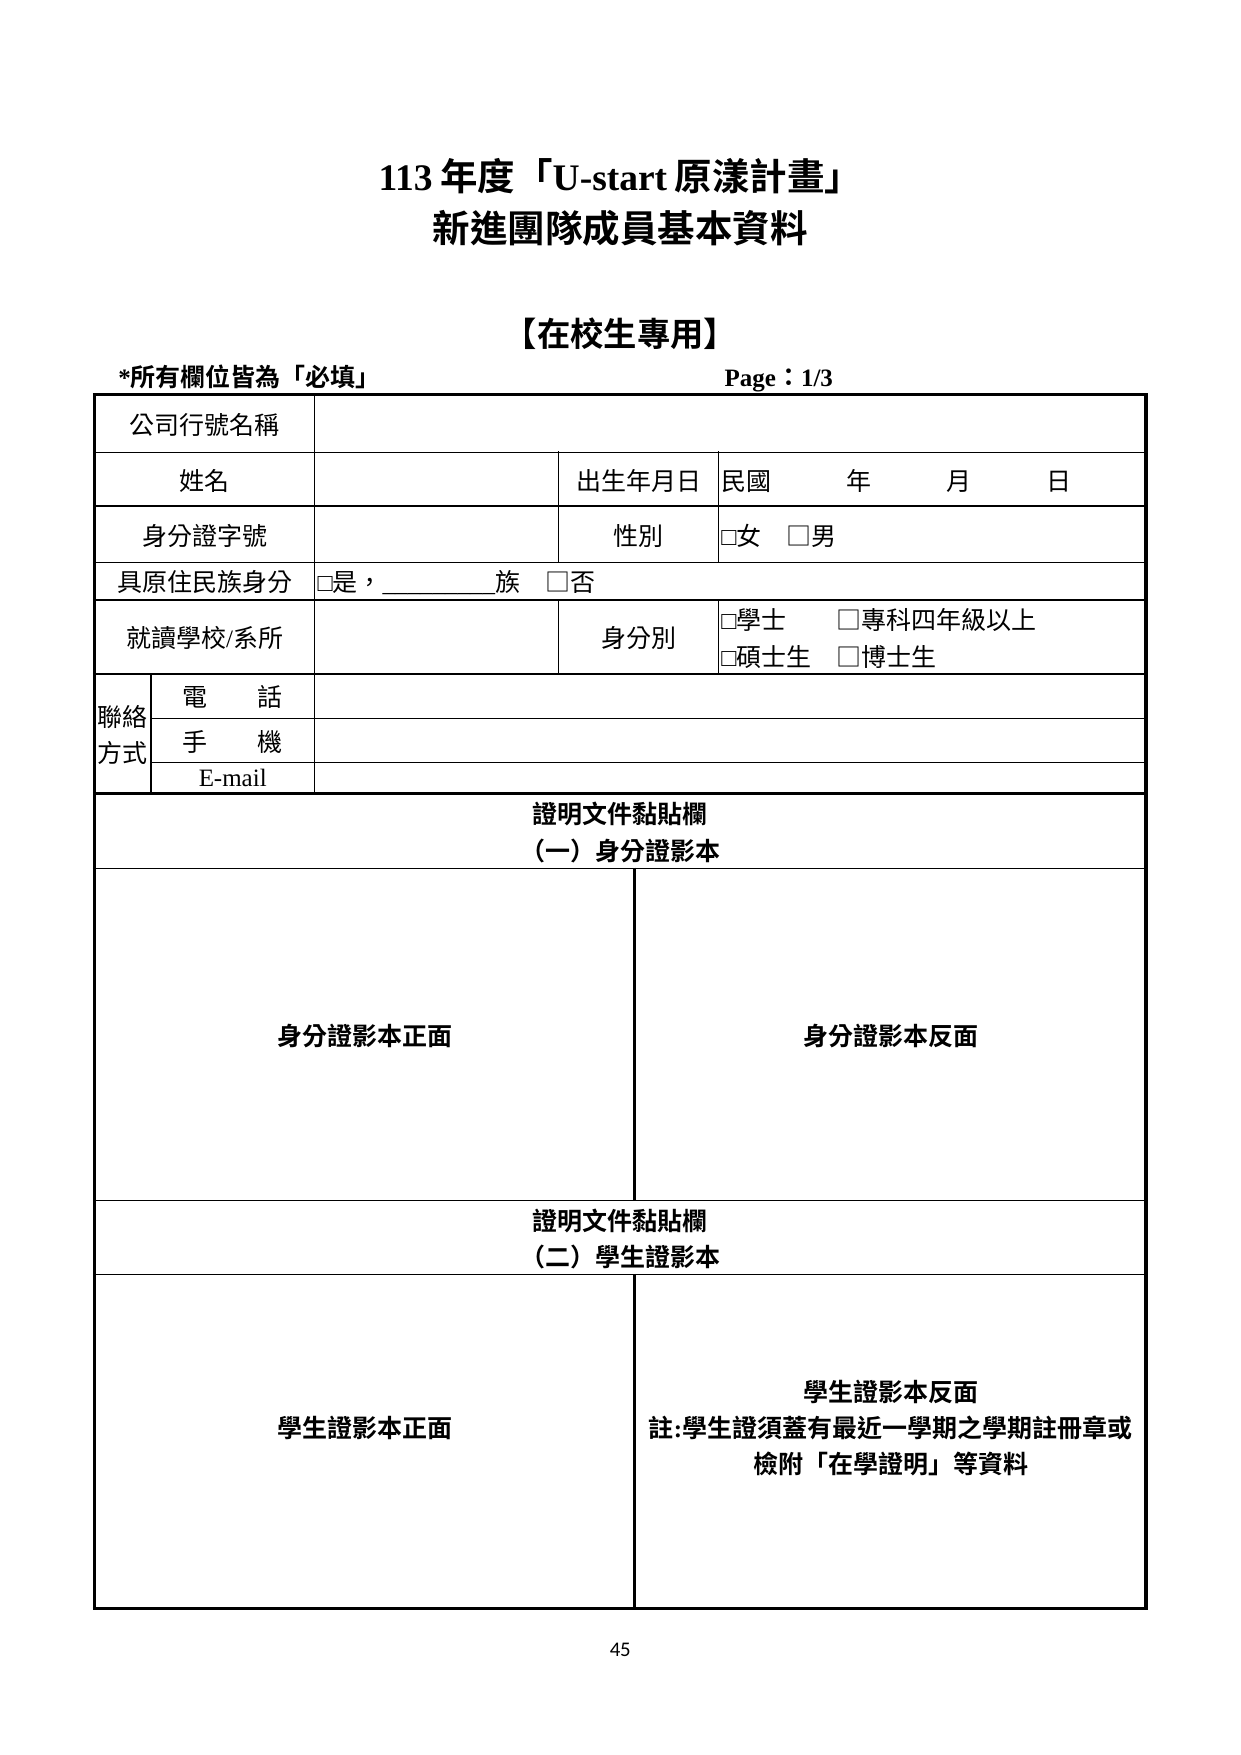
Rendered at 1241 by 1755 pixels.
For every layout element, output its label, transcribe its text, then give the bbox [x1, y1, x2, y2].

table_cell [315, 675, 1144, 717]
table_cell [315, 601, 558, 673]
table_cell 姓名 [96, 453, 314, 505]
table_cell 就讀學校/系所 [96, 601, 314, 673]
table_cell 身分證影本正面 [96, 869, 633, 1200]
text 新進團隊成員基本資料 [118, 201, 1122, 253]
table_cell □女 □男 [719, 507, 1144, 561]
table_cell 性別 [559, 507, 718, 561]
table_cell [315, 719, 1144, 762]
table_cell E-mail [152, 763, 314, 792]
table_cell 證明文件黏貼欄 （二）學生證影本 [96, 1201, 1144, 1274]
text 113年度「U-start原漾計畫」 [118, 149, 1122, 201]
text *所有欄位皆為「必填」 Page：1/3 [118, 357, 1122, 393]
table_cell 民國 年 月 日 [719, 453, 1144, 505]
table_cell 手 機 [152, 719, 314, 762]
table_cell [315, 453, 558, 505]
table_cell 學生證影本正面 [96, 1275, 633, 1607]
table_cell [315, 763, 1144, 792]
table_cell [315, 507, 558, 561]
table_cell 證明文件黏貼欄 （一）身分證影本 [96, 795, 1144, 867]
table_cell 具原住民族身分 [96, 563, 314, 599]
table_header 公司行號名稱 [96, 396, 314, 451]
table_cell 身分別 [559, 601, 718, 673]
table_cell 出生年月日 [559, 453, 718, 505]
table_cell □是，_________族 □否 [315, 563, 1144, 599]
table_cell 聯絡方式 [96, 675, 150, 792]
text 【在校生專用】 [118, 305, 1122, 357]
table_cell 身分證影本反面 [636, 869, 1144, 1200]
table_header [315, 396, 1144, 451]
table_cell 電 話 [152, 675, 314, 717]
table_cell □學士 □專科四年級以上 □碩士生 □博士生 [719, 601, 1144, 673]
table_cell 學生證影本反面 註:學生證須蓋有最近一學期之學期註冊章或檢附「在學證明」等資料 [636, 1275, 1144, 1607]
table_cell 身分證字號 [96, 507, 314, 561]
